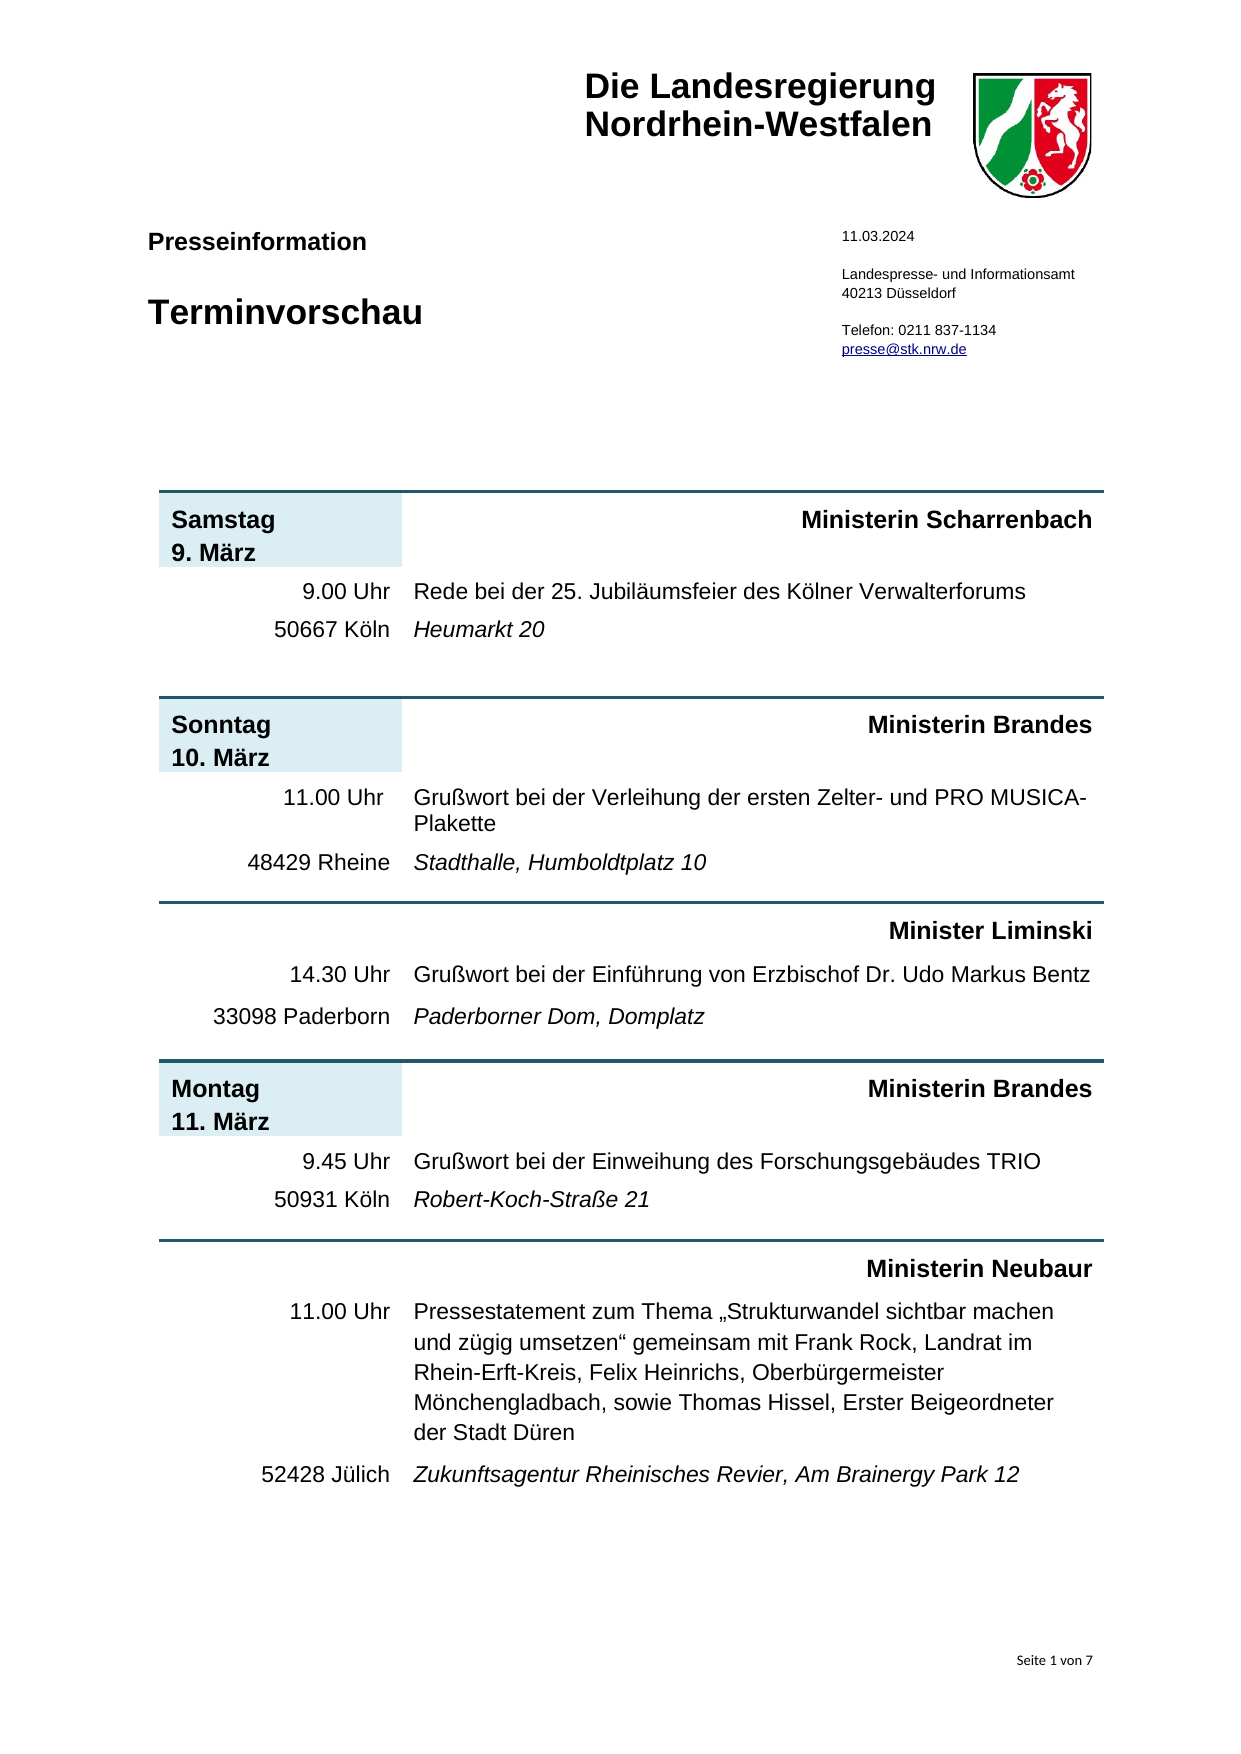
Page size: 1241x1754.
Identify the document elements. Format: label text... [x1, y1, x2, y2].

table_cell 50667 Köln [159, 605, 402, 643]
table_cell Grußwort bei der Einweihung des Forschungsgebäudes TRIO [402, 1136, 1104, 1174]
table_header [159, 1242, 402, 1287]
table_cell Heumarkt 20 [402, 605, 1104, 643]
table_cell 9.00 Uhr [159, 567, 402, 605]
table_cell 48429 Rheine [159, 837, 402, 875]
table_cell 9.45 Uhr [159, 1136, 402, 1174]
table_cell Grußwort bei der Einführung von Erzbischof Dr. Udo Markus Bentz [402, 949, 1104, 991]
table_header Ministerin Neubaur [402, 1242, 1104, 1287]
text Die Landesregierung Nordrhein-Westfalen [584, 68, 943, 143]
table_cell Paderborner Dom, Domplatz [402, 991, 1104, 1033]
table_cell 14.30 Uhr [159, 949, 402, 991]
table_header Presseinformation Terminvorschau [148, 227, 842, 358]
table_cell 52428 Jülich [159, 1449, 402, 1491]
table_cell Rede bei der 25. Jubiläumsfeier des Kölner Verwalterforums [402, 567, 1104, 605]
table_header Montag 11. März [159, 1063, 402, 1136]
table_cell 33098 Paderborn [159, 991, 402, 1033]
table_cell 50931 Köln [159, 1174, 402, 1212]
table_header Ministerin Brandes [402, 699, 1104, 772]
table_header Sonntag 10. März [159, 699, 402, 772]
table_cell Zukunftsagentur Rheinisches Revier, Am Brainergy Park 12 [402, 1449, 1104, 1491]
table_header Ministerin Brandes [402, 1063, 1104, 1136]
table_header Minister Liminski [402, 904, 1104, 949]
table_cell 11.00 Uhr [159, 772, 402, 837]
table_cell 11.00 Uhr [159, 1287, 402, 1449]
table_cell Robert-Koch-Straße 21 [402, 1174, 1104, 1212]
table_header [159, 904, 402, 949]
table_cell Stadthalle, Humboldtplatz 10 [402, 837, 1104, 875]
table_cell Grußwort bei der Verleihung der ersten Zelter- und PRO MUSICA-Plakette [402, 772, 1104, 837]
table_cell Pressestatement zum Thema „Strukturwandel sichtbar machen und zügig umsetzen“ gemeinsam mit Frank Rock, Landrat im Rhein-Erft-Kreis, Felix Heinrichs, Oberbürgermeister Mönchengladbach, sowie Thomas Hissel, Erster Beigeordneter der Stadt Düren [402, 1287, 1104, 1449]
table_header Samstag 9. März [159, 493, 402, 567]
table_header 11.03.2024 Landespresse- und Informationsamt 40213 Düsseldorf Telefon: 0211 837-1134 presse@stk.nrw.de [842, 227, 1093, 358]
table_header Ministerin Scharrenbach [402, 493, 1104, 567]
